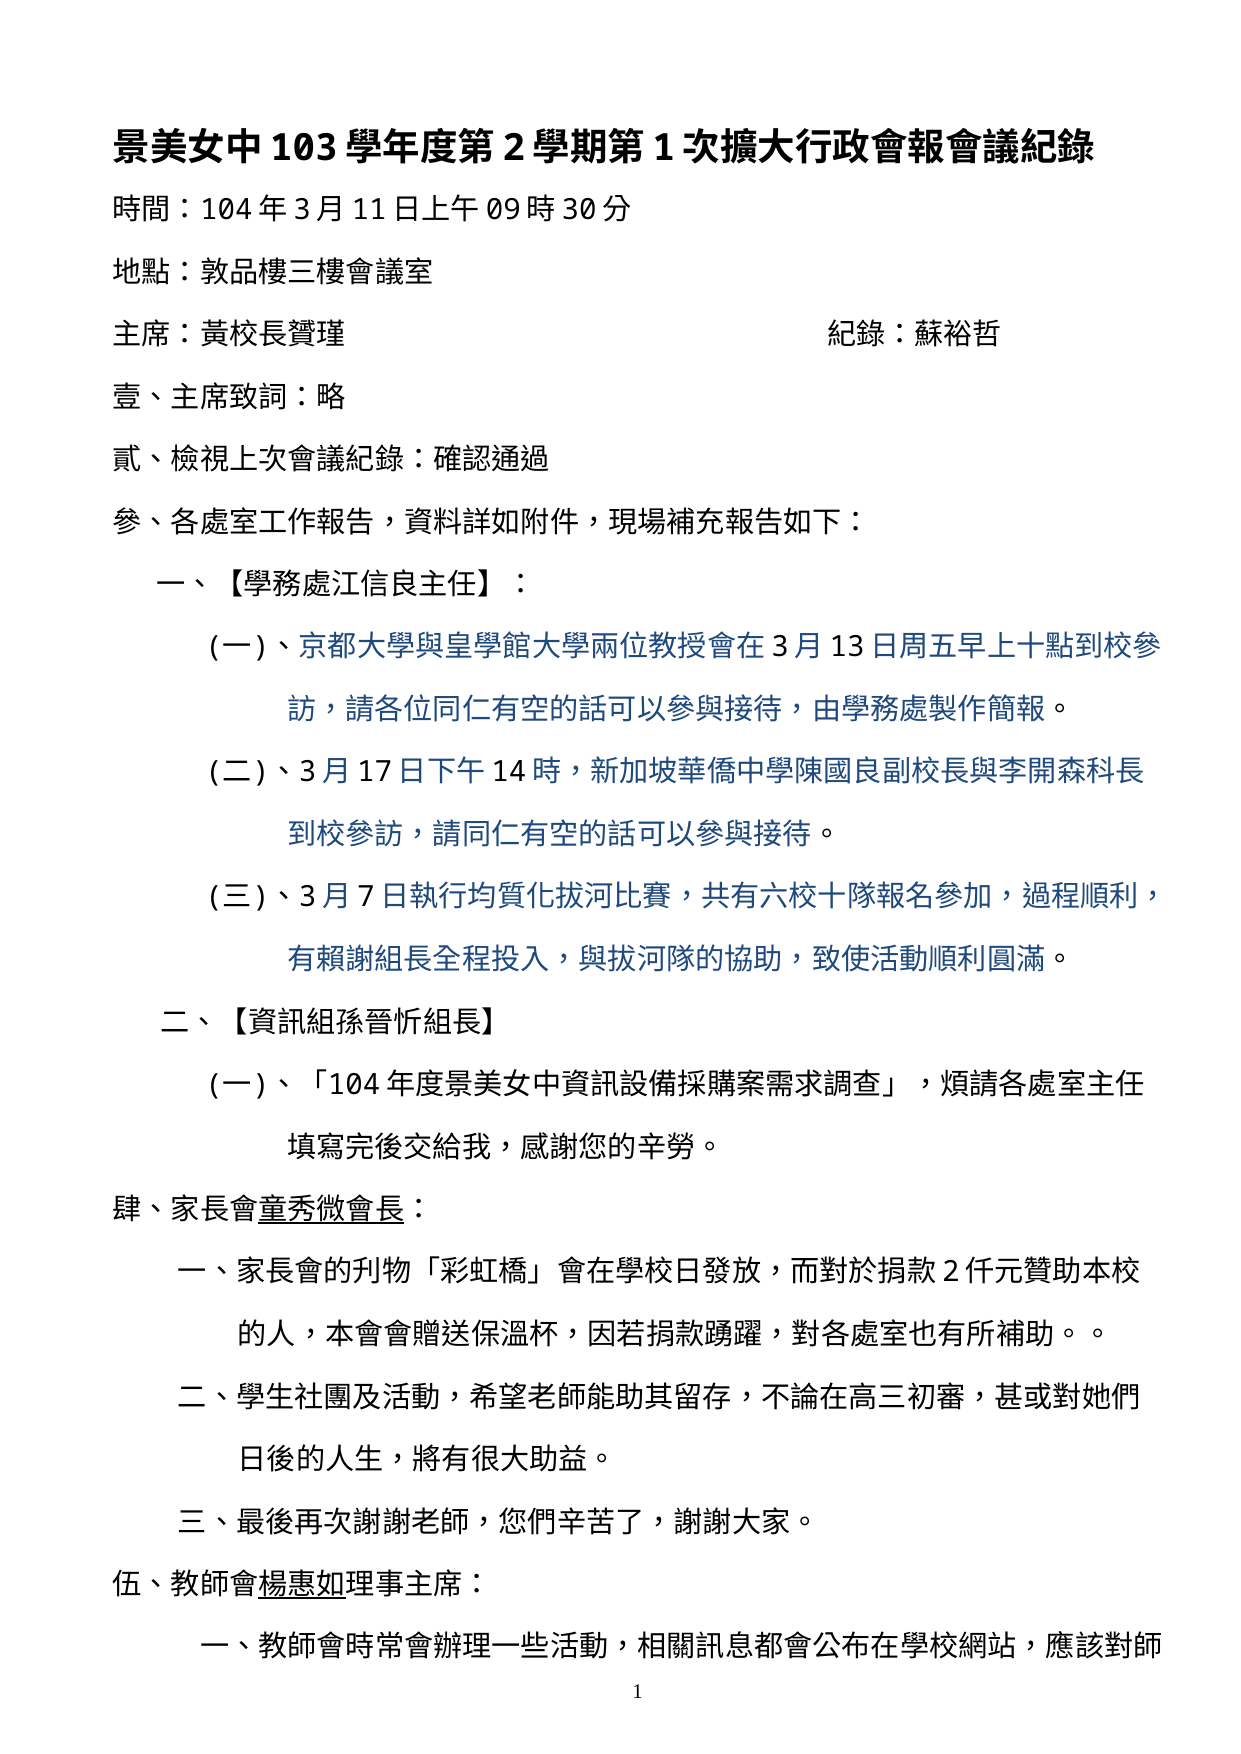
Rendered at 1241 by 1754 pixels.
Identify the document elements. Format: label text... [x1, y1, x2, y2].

text (三)、3月7日執行均質化拔河比賽，共有六校十隊報名參加，過程順利，有賴謝組長全程投入，與拔河隊的協助，致使活動順利圓滿。 [170, 853, 1162, 978]
text 一、【學務處江信良主任】： [112, 540, 1162, 603]
text 壹、主席致詞：略 [112, 353, 1162, 415]
text 地點：敦品樓三樓會議室 [112, 228, 1162, 290]
text (一)、「104年度景美女中資訊設備採購案需求調查」，煩請各處室主任填寫完後交給我，感謝您的辛勞。 [170, 1040, 1162, 1165]
text 一、教師會時常會辦理一些活動，相關訊息都會公布在學校網站，應該對師 [112, 1603, 1162, 1665]
text (二)、3月17日下午14時，新加坡華僑中學陳國良副校長與李開森科長到校參訪，請同仁有空的話可以參與接待。 [170, 728, 1162, 853]
text 景美女中103學年度第2學期第1次擴大行政會報會議紀錄 [112, 103, 1162, 165]
text 肆、家長會童秀微會長： [112, 1165, 1162, 1228]
text 主席：黃校長贇瑾 紀錄：蘇裕哲 [112, 290, 1162, 353]
text 二、學生社團及活動，希望老師能助其留存，不論在高三初審，甚或對她們日後的人生，將有很大助益。 [178, 1353, 1162, 1478]
text 參、各處室工作報告，資料詳如附件，現場補充報告如下： [112, 478, 1162, 540]
text 貳、檢視上次會議紀錄：確認通過 [112, 415, 1162, 478]
text 時間：104年3月11日上午09時30分 [112, 165, 1162, 228]
text (一)、京都大學與皇學館大學兩位教授會在3月13日周五早上十點到校參訪，請各位同仁有空的話可以參與接待，由學務處製作簡報。 [170, 603, 1162, 728]
text 三、最後再次謝謝老師，您們辛苦了，謝謝大家。 [178, 1478, 1162, 1540]
text 二、【資訊組孫晉忻組長】 [112, 978, 1162, 1040]
text 一、家長會的刋物「彩虹橋」會在學校日發放，而對於捐款2仟元贊助本校的人，本會會贈送保溫杯，因若捐款踴躍，對各處室也有所補助。。 [178, 1228, 1162, 1353]
text 伍、教師會楊惠如理事主席： [112, 1540, 1162, 1603]
